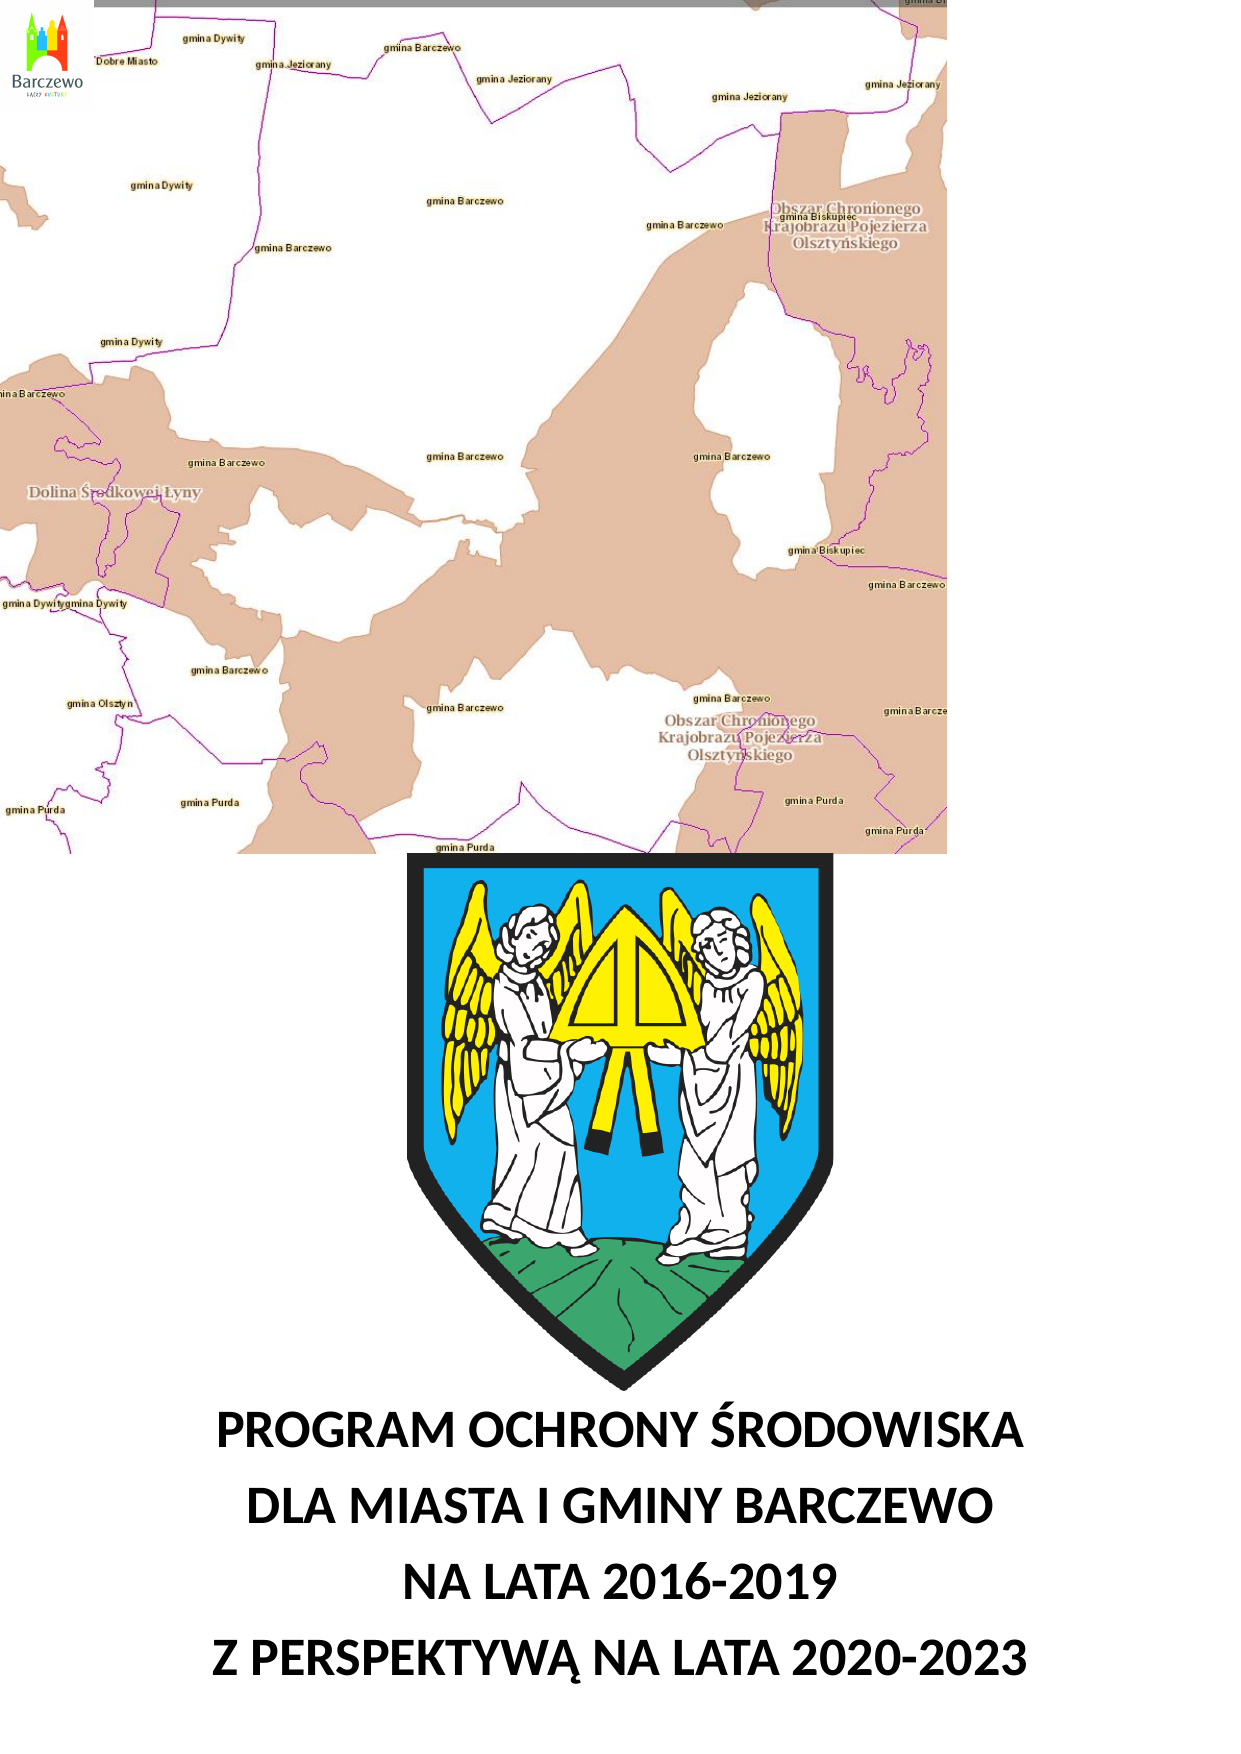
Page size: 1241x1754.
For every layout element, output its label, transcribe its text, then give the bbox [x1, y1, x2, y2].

text NA LATA 2016-2019 [118, 1547, 1122, 1613]
picture [0, 0, 947, 1391]
text PROGRAM OCHRONY ŚRODOWISKA [118, 1395, 1122, 1461]
text Z PERSPEKTYWĄ NA LATA 2020-2023 [118, 1623, 1122, 1689]
text DLA MIASTA I GMINY BARCZEWO [118, 1471, 1122, 1537]
